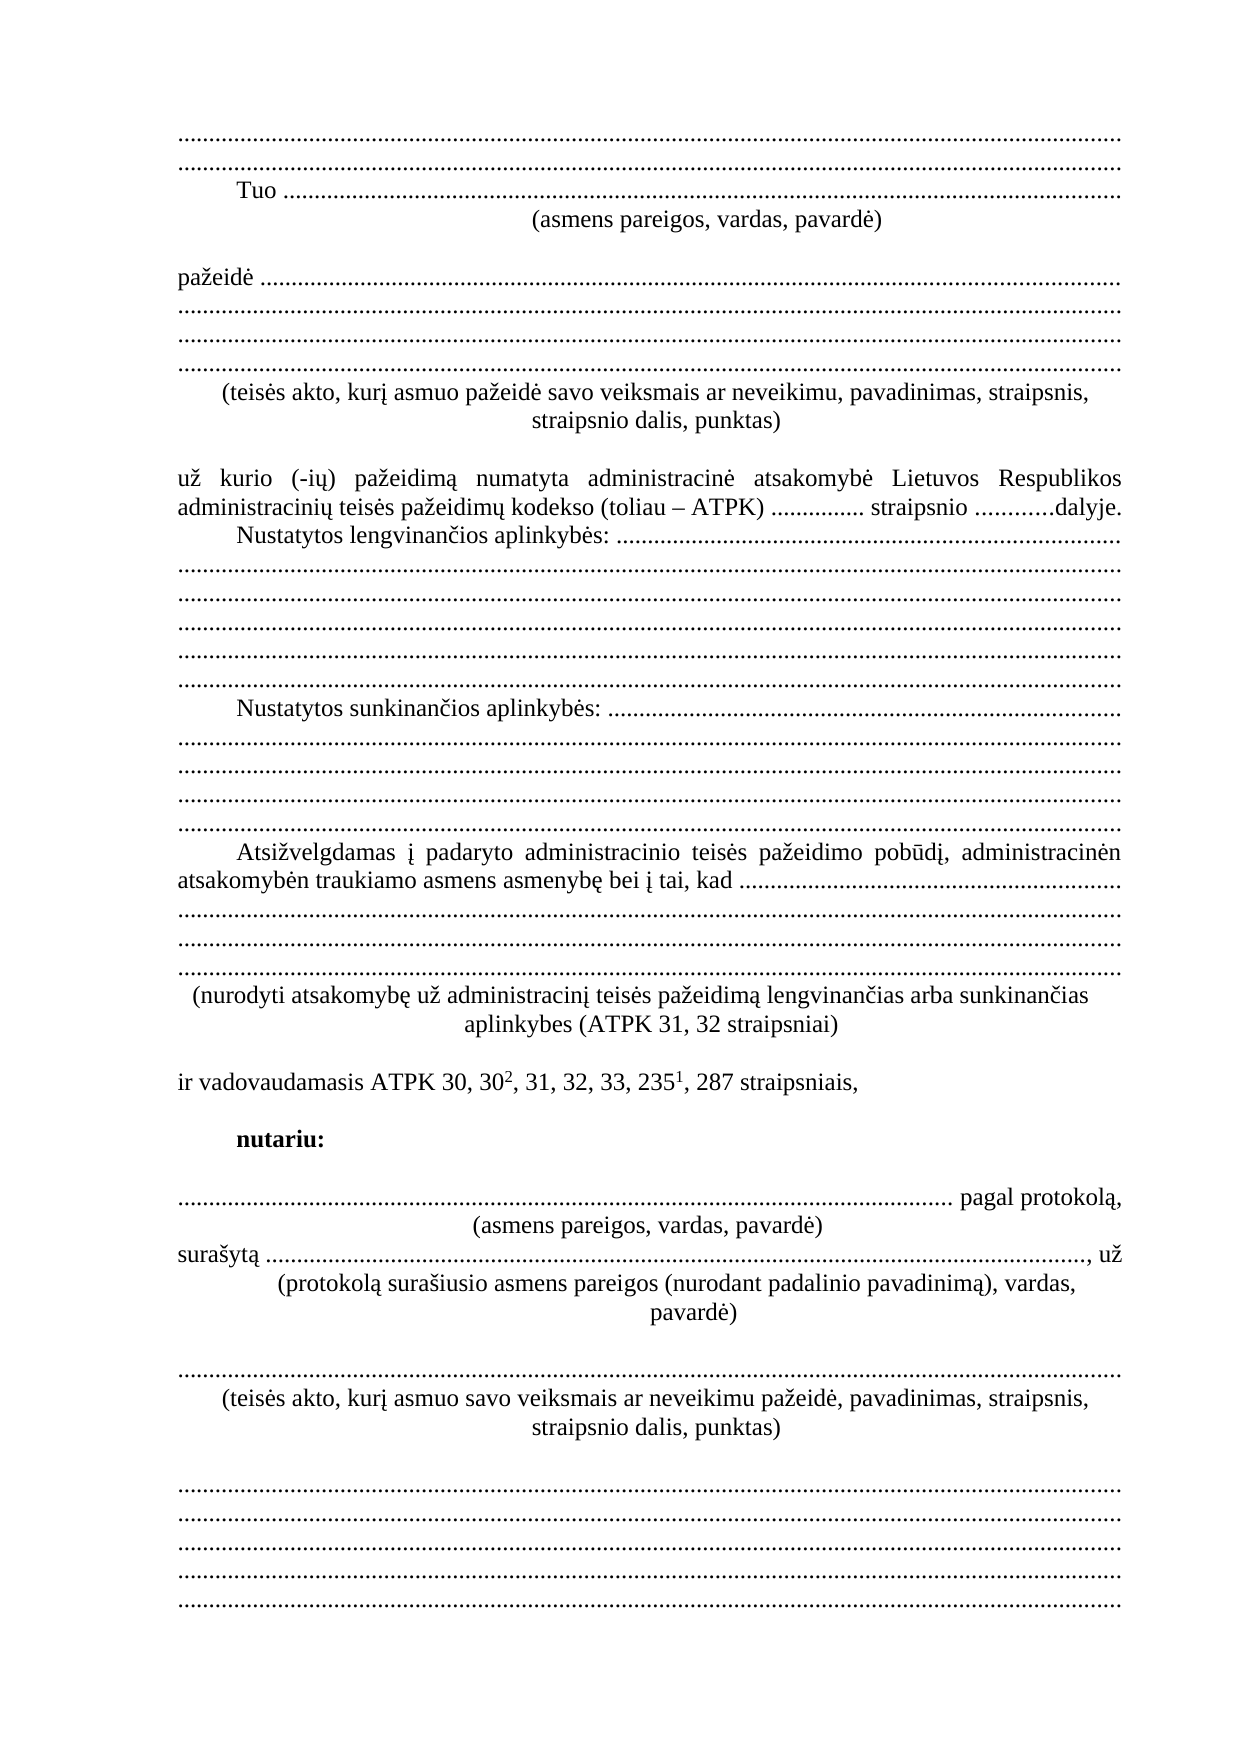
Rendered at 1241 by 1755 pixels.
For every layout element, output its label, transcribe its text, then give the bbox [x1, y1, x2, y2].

text ... [177, 1556, 1122, 1584]
text ... [177, 923, 1122, 952]
text (asmens pareigos, vardas, pavardė) [177, 204, 1122, 233]
text ... [177, 952, 1122, 981]
text ... [177, 722, 1122, 751]
text Tuo [177, 176, 1122, 204]
text nutariu: [177, 1124, 1122, 1153]
text ... [177, 607, 1122, 636]
text ... [177, 1469, 1122, 1498]
text (protokolą surašiusio asmens pareigos (nurodant padalinio pavadinimą), vardas, [177, 1268, 1122, 1297]
text (teisės akto, kurį asmuo savo veiksmais ar neveikimu pažeidė, pavadinimas, straipsnis, [177, 1383, 1122, 1412]
text straipsnio dalis, punktas) [177, 1412, 1122, 1441]
text ... [177, 751, 1122, 779]
text pažeidė [177, 262, 1122, 291]
text (nurodyti atsakomybę už administracinį teisės pažeidimą lengvinančias arba sunkinančias [177, 981, 1122, 1009]
text ... [177, 549, 1122, 578]
text ... [177, 636, 1122, 664]
text ... pagal protokolą, [177, 1182, 1122, 1211]
text (asmens pareigos, vardas, pavardė) [177, 1211, 1122, 1239]
text Nustatytos sunkinančios aplinkybės: [177, 693, 1122, 722]
text už kurio (-ių) pažeidimą numatyta administracinė atsakomybė Lietuvos Respublikos administracinių teisės pažeidimų kodekso (toliau – ATPK) ............... straipsnio dalyje. [177, 463, 1122, 521]
text Atsižvelgdamas į padaryto administracinio teisės pažeidimo pobūdį, administracinėn atsakomybėn traukiamo asmens asmenybę bei į tai, kad [177, 837, 1122, 894]
text ... [177, 808, 1122, 837]
text Nustatytos lengvinančios aplinkybės: [177, 521, 1122, 549]
text ... [177, 1527, 1122, 1556]
text ... [177, 348, 1122, 377]
text pavardė) [177, 1297, 1122, 1326]
text ... [177, 1354, 1122, 1383]
text ... [177, 578, 1122, 607]
text ... [177, 664, 1122, 693]
text ... [177, 1498, 1122, 1527]
text ... [177, 291, 1122, 319]
text ... [177, 1584, 1122, 1613]
text ... [177, 894, 1122, 923]
text ... [177, 147, 1122, 176]
text aplinkybes (ATPK 31, 32 straipsniai) [177, 1009, 1122, 1038]
text ir vadovaudamasis ATPK 30, 302, 31, 32, 33, 2351, 287 straipsniais, [177, 1067, 1122, 1096]
text ... [177, 779, 1122, 808]
text ... [177, 319, 1122, 348]
text surašytą , už [177, 1239, 1122, 1268]
text straipsnio dalis, punktas) [177, 406, 1122, 434]
text (teisės akto, kurį asmuo pažeidė savo veiksmais ar neveikimu, pavadinimas, straipsnis, [177, 377, 1122, 406]
text ... [177, 118, 1122, 147]
